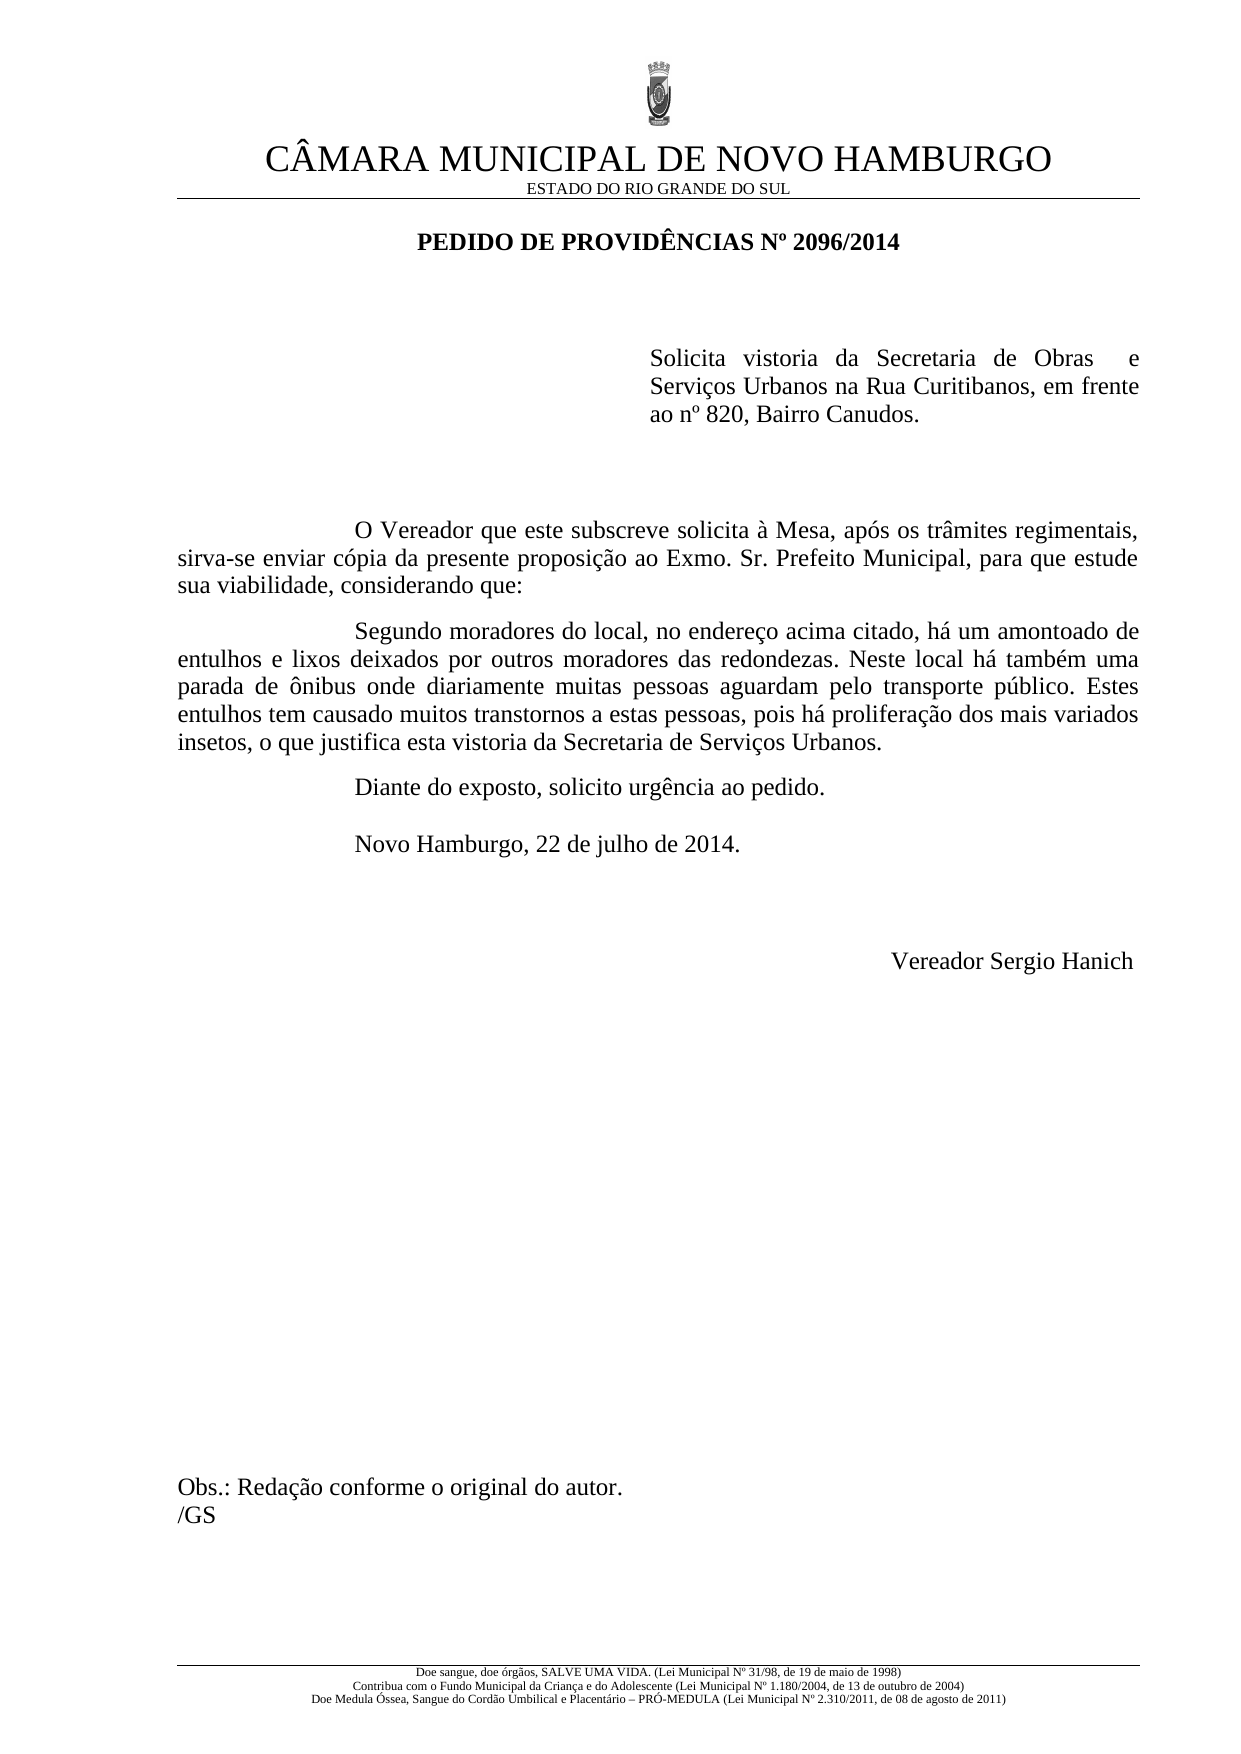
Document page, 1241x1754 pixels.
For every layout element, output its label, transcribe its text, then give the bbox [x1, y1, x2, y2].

text Vereador Sergio Hanich [177, 947, 1140, 974]
text /GS [177, 1501, 1140, 1529]
text Novo Hamburgo, 22 de julho de 2014. [177, 831, 1140, 858]
text PEDIDO DE PROVIDÊNCIAS Nº 2096/2014 [177, 228, 1140, 256]
text Solicita vistoria da Secretaria de Obras e Serviços Urbanos na Rua Curitibanos, em frente ao nº 820, Bairro Canudos. [649, 344, 1140, 428]
text Segundo moradores do local, no endereço acima citado, há um amontoado de entulhos e lixos deixados por outros moradores das redondezas. Neste local há também uma parada de ônibus onde diariamente muitas pessoas aguardam pelo transporte público. Estes entulhos tem causado muitos transtornos a estas pessoas, pois há proliferação dos mais variados insetos, o que justifica esta vistoria da Secretaria de Serviços Urbanos. [177, 617, 1140, 756]
text Diante do exposto, solicito urgência ao pedido. [177, 773, 1140, 801]
text O Vereador que este subscreve solicita à Mesa, após os trâmites regimentais, sirva-se enviar cópia da presente proposição ao Exmo. Sr. Prefeito Municipal, para que estude sua viabilidade, considerando que: [177, 516, 1140, 599]
text Obs.: Redação conforme o original do autor. [177, 1473, 1140, 1501]
